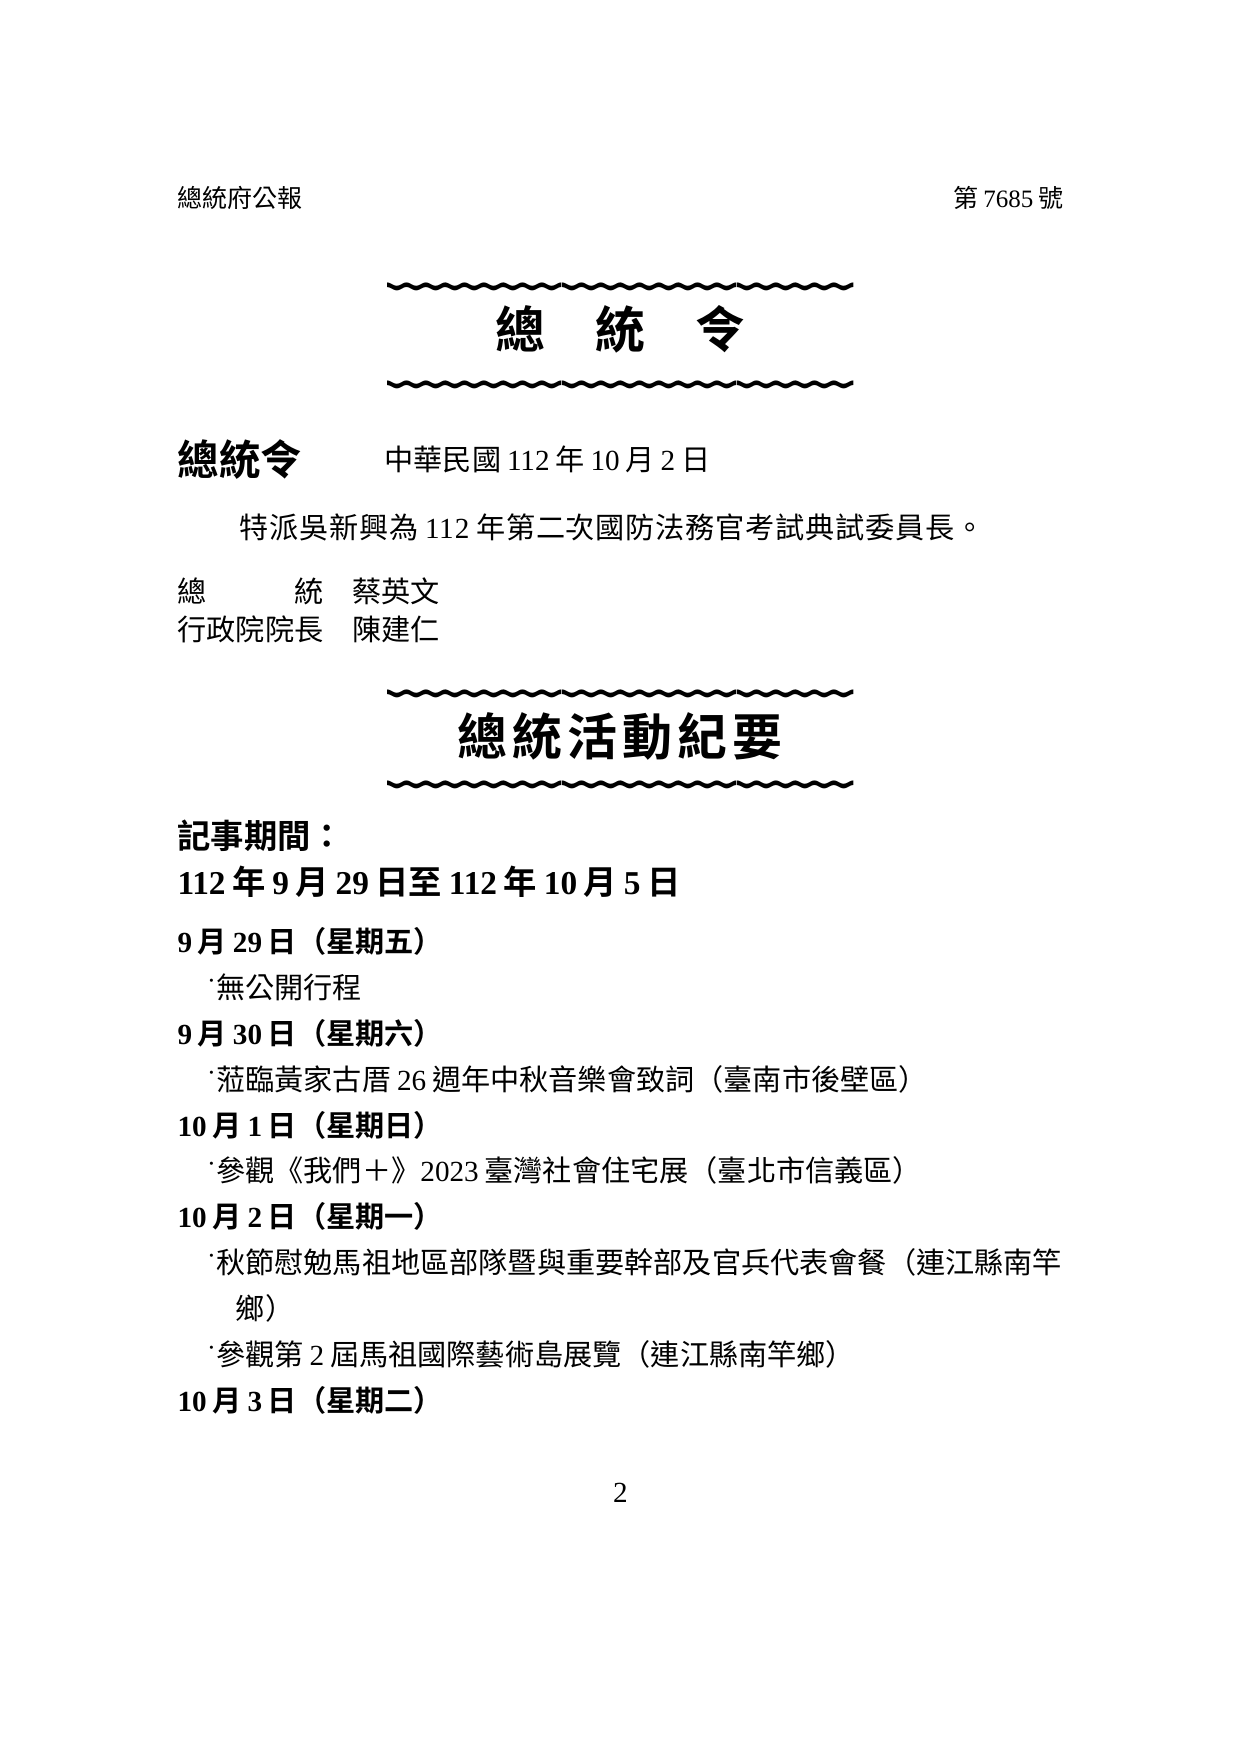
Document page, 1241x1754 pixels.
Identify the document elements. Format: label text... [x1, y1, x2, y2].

text 總統活動紀要 [177, 698, 1063, 770]
table_header 中華民國112年10月2日 [381, 413, 877, 502]
text 總統令 [177, 291, 1063, 363]
text ˙參觀《我們＋》2023臺灣社會住宅展（臺北市信義區） [206, 1145, 1063, 1191]
text 特派吳新興為112年第二次國防法務官考試典試委員長。 [177, 502, 1063, 548]
text ˙蒞臨黃家古厝26週年中秋音樂會致詞（臺南市後壁區） [206, 1053, 1063, 1099]
text 112年9月29日至112年10月5日 [177, 858, 1063, 903]
text 9月30日（星期六） [177, 1008, 1063, 1053]
text ﹏﹏﹏﹏﹏﹏﹏﹏ [177, 266, 1063, 291]
text 記事期間： [177, 812, 1063, 858]
text 總 統 蔡英文 行政院院長 陳建仁 [177, 573, 1063, 648]
text 10月2日（星期一） [177, 1191, 1063, 1237]
text ﹏﹏﹏﹏﹏﹏﹏﹏ [177, 770, 1063, 787]
text ˙秋節慰勉馬祖地區部隊暨與重要幹部及官兵代表會餐（連江縣南竿鄉） [206, 1237, 1063, 1328]
text 9月29日（星期五） [177, 916, 1063, 962]
text 10月1日（星期日） [177, 1099, 1063, 1145]
text ˙無公開行程 [206, 962, 1063, 1008]
text ˙參觀第2屆馬祖國際藝術島展覽（連江縣南竿鄉） [206, 1328, 1063, 1374]
table_header 總統令 [174, 413, 381, 502]
text ﹏﹏﹏﹏﹏﹏﹏﹏ [177, 363, 1063, 388]
text ﹏﹏﹏﹏﹏﹏﹏﹏ [177, 673, 1063, 698]
text 10月3日（星期二） [177, 1374, 1063, 1420]
